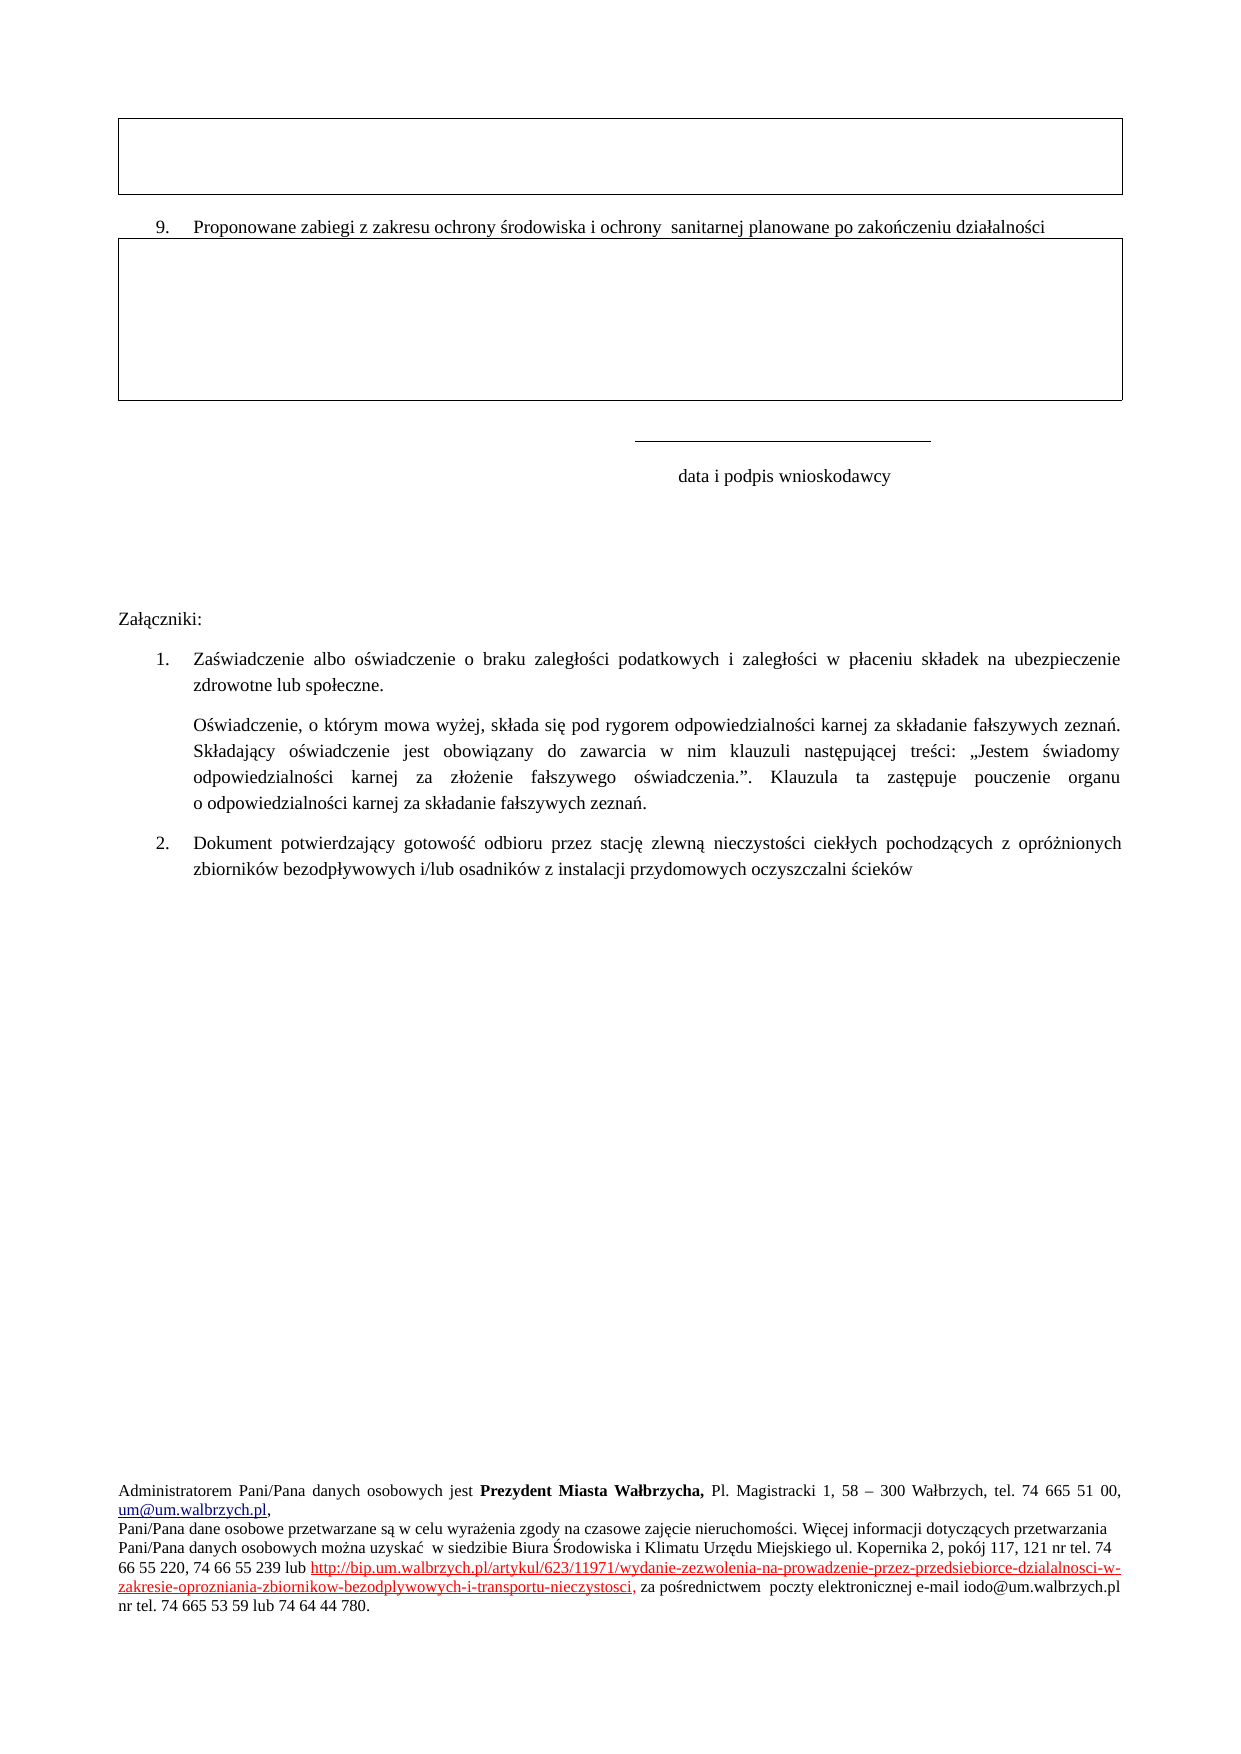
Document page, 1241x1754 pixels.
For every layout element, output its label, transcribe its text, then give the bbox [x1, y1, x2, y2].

list Zaświadczenie albo oświadczenie o braku zaległości podatkowych i zaległości w płaceniu składek na ubezpieczenie zdrowotne lub społeczne. [156, 648, 1122, 696]
list Dokument potwierdzający gotowość odbioru przez stację zlewną nieczystości ciekłych pochodzących z opróżnionych zbiorników bezodpływowych i/lub osadników z instalacji przydomowych oczyszczalni ścieków [156, 832, 1122, 880]
text Załączniki: [118, 608, 1122, 629]
table_header [119, 239, 1122, 400]
list Oświadczenie, o którym mowa wyżej, składa się pod rygorem odpowiedzialności karnej za składanie fałszywych zeznań. Składający oświadczenie jest obowiązany do zawarcia w nim klauzuli następującej treści: „Jestem świadomy odpowiedzialności karnej za złożenie fałszywego oświadczenia.”. Klauzula ta zastępuje pouczenie organu o odpowiedzialności karnej za składanie fałszywych zeznań. [156, 714, 1122, 813]
text data i podpis wnioskodawcy [118, 465, 1122, 486]
text Administratorem Pani/Pana danych osobowych jest Prezydent Miasta Wałbrzycha, Pl. Magistracki 1, 58 – 300 Wałbrzych, tel. 74 665 51 00, um@um.walbrzych.pl, [118, 1481, 1122, 1519]
list Proponowane zabiegi z zakresu ochrony środowiska i ochrony sanitarnej planowane po zakończeniu działalności [156, 216, 1122, 238]
table_header [119, 119, 1122, 194]
text Pani/Pana dane osobowe przetwarzane są w celu wyrażenia zgody na czasowe zajęcie nieruchomości. Więcej informacji dotyczących przetwarzania Pani/Pana danych osobowych można uzyskać w siedzibie Biura Środowiska i Klimatu Urzędu Miejskiego ul. Kopernika 2, pokój 117, 121 nr tel. 74 66 55 220, 74 66 55 239 lub http://bip.um.walbrzych.pl/artykul/623/11971/wydanie-zezwolenia-na-prowadzenie-przez-przedsiebiorce-dzialalnosci-w-zakresie-oprozniania-zbiornikow-bezodplywowych-i-transportu-nieczystosci, za pośrednictwem poczty elektronicznej e-mail iodo@um.walbrzych.pl nr tel. 74 665 53 59 lub 74 64 44 780. [118, 1519, 1122, 1615]
